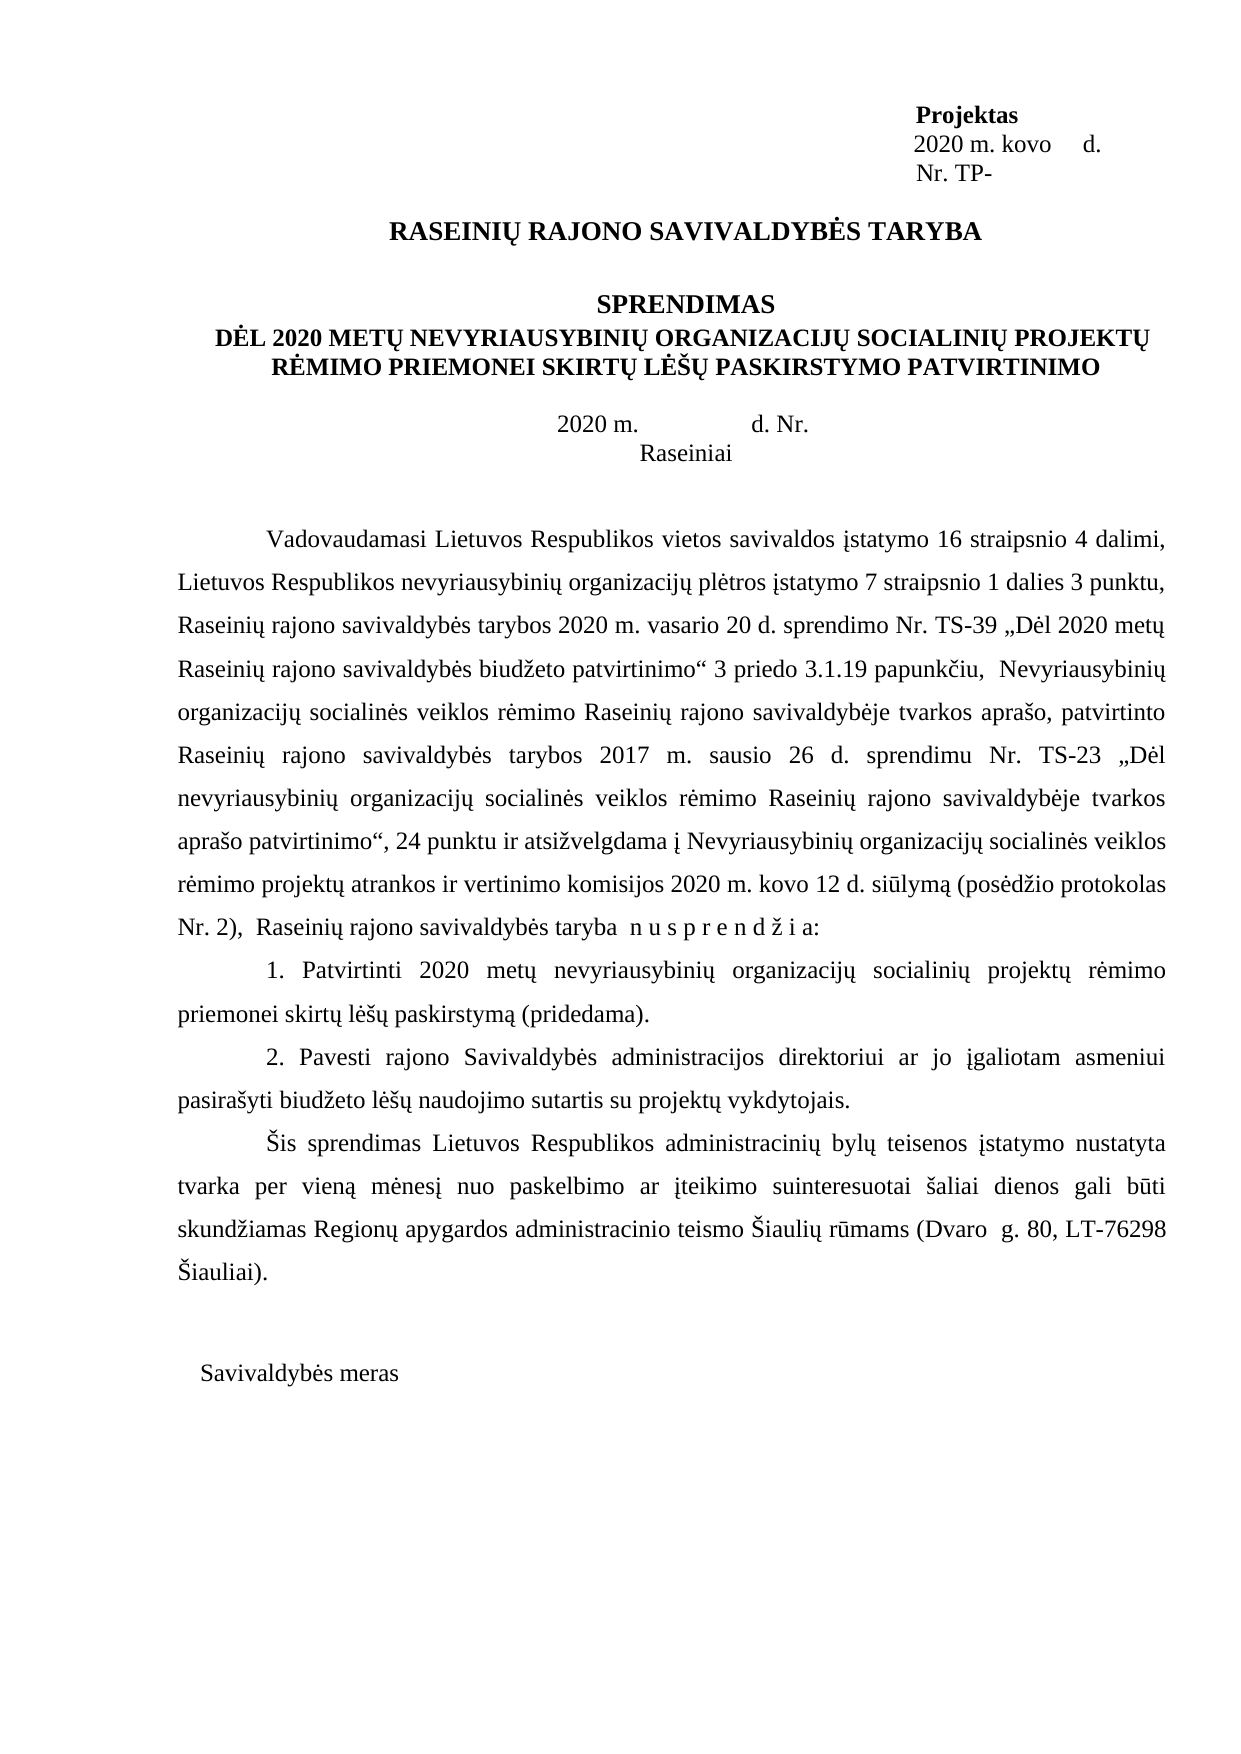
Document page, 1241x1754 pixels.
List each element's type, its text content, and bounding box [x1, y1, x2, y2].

text Šis sprendimas Lietuvos Respublikos administracinių bylų teisenos įstatymo nustatyta tvarka per vieną mėnesį nuo paskelbimo ar įteikimo suinteresuotai šaliai dienos gali būti skundžiamas Regionų apygardos administracinio teismo Šiaulių rūmams (Dvaro g. 80, LT-76298 Šiauliai). [177, 1128, 1167, 1286]
table_cell DĖL 2020 METŲ NEVYRIAUSYBINIŲ ORGANIZACIJŲ SOCIALINIŲ PROJEKTŲ RĖMIMO PRIEMONEI SKIRTŲ LĖŠŲ PASKIRSTYMO PATVIRTINIMO [177, 323, 1194, 381]
text Vadovaudamasi Lietuvos Respublikos vietos savivaldos įstatymo 16 straipsnio 4 dalimi, Lietuvos Respublikos nevyriausybinių organizacijų plėtros įstatymo 7 straipsnio 1 dalies 3 punktu, Raseinių rajono savivaldybės tarybos 2020 m. vasario 20 d. sprendimo Nr. TS-39 „Dėl 2020 metų Raseinių rajono savivaldybės biudžeto patvirtinimo“ 3 priedo 3.1.19 papunkčiu, Nevyriausybinių organizacijų socialinės veiklos rėmimo Raseinių rajono savivaldybėje tvarkos aprašo, patvirtinto Raseinių rajono savivaldybės tarybos 2017 m. sausio 26 d. sprendimu Nr. TS-23 „Dėl nevyriausybinių organizacijų socialinės veiklos rėmimo Raseinių rajono savivaldybėje tvarkos aprašo patvirtinimo“, 24 punktu ir atsižvelgdama į Nevyriausybinių organizacijų socialinės veiklos rėmimo projektų atrankos ir vertinimo komisijos 2020 m. kovo 12 d. siūlymą (posėdžio protokolas Nr. 2), Raseinių rajono savivaldybės taryba n u s p r e n d ž i a: [177, 524, 1167, 941]
table_header [573, 1358, 823, 1401]
table_cell SPRENDIMAS [177, 288, 1194, 323]
text 2020 m. kovo d. [177, 129, 1167, 158]
table_header RASEINIŲ RAJONO SAVIVALDYBĖS TARYBA [177, 215, 1194, 288]
table_header [824, 1358, 1192, 1401]
text 2. Pavesti rajono Savivaldybės administracijos direktoriui ar jo įgaliotam asmeniui pasirašyti biudžeto lėšų naudojimo sutartis su projektų vykdytojais. [177, 1042, 1167, 1114]
table_cell 2020 m. d. Nr. Raseiniai [177, 381, 1194, 481]
text 1. Patvirtinti 2020 metų nevyriausybinių organizacijų socialinių projektų rėmimo priemonei skirtų lėšų paskirstymą (pridedama). [177, 956, 1167, 1027]
table_header Savivaldybės meras [189, 1358, 572, 1401]
text Nr. TP- [177, 158, 1167, 186]
text Projektas [177, 100, 1167, 129]
